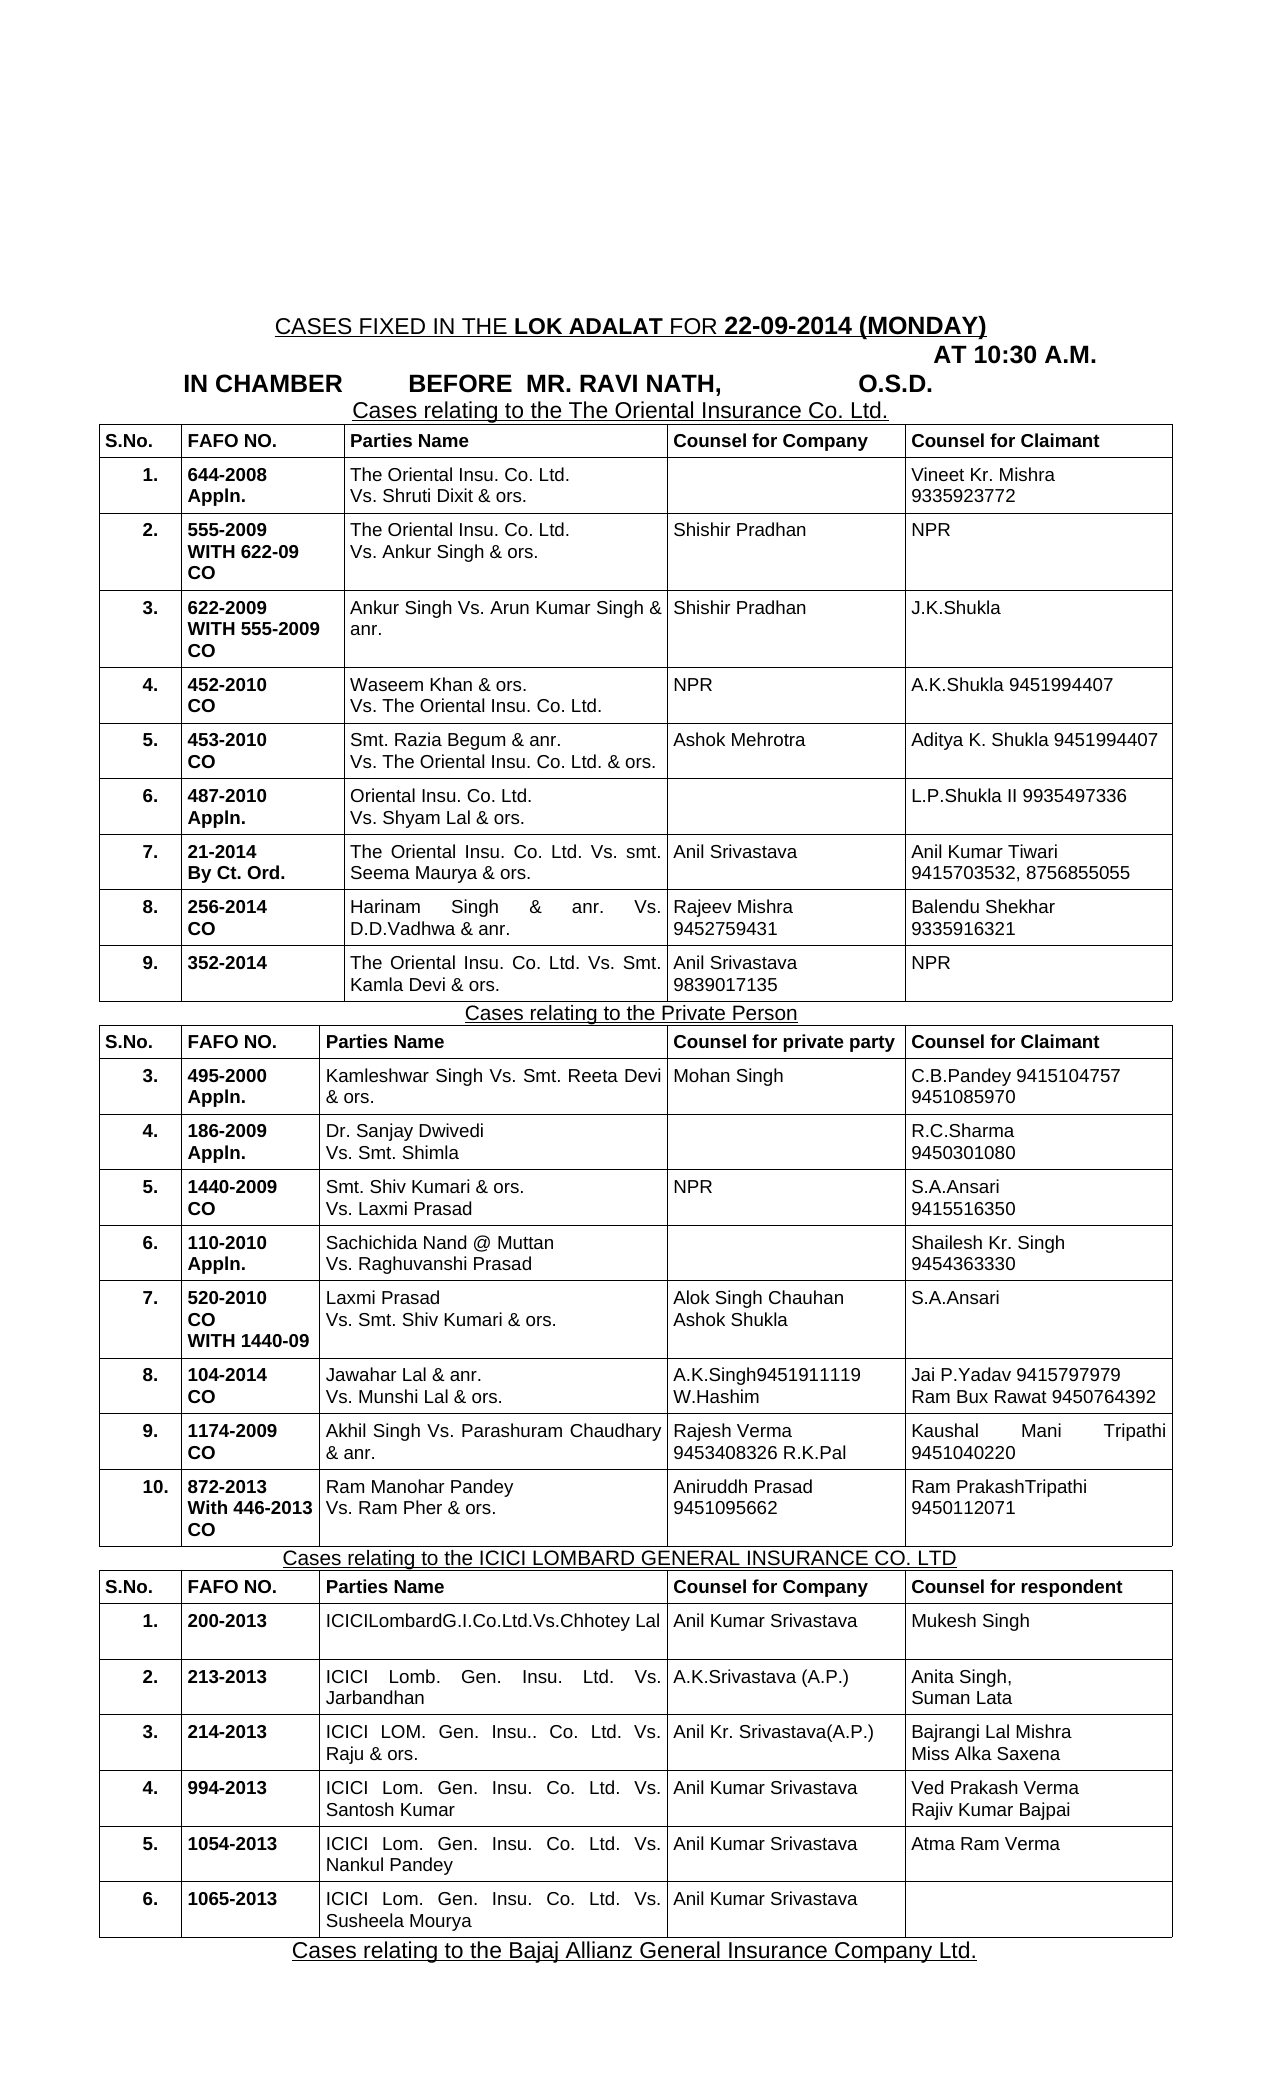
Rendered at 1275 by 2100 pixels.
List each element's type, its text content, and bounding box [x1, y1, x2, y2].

table_cell Anil Srivastava 9839017135 [668, 946, 905, 1001]
table_cell [100, 1226, 181, 1280]
table_cell Anil Kr. Srivastava(A.P.) [668, 1715, 905, 1770]
table_cell Shailesh Kr. Singh 9454363330 [906, 1226, 1172, 1280]
table_cell Anita Singh, Suman Lata [906, 1660, 1172, 1714]
table_cell S.A.Ansari 9415516350 [906, 1170, 1172, 1225]
table_cell [100, 458, 181, 512]
table_cell [100, 591, 181, 667]
table_cell 453-2010 CO [182, 724, 344, 778]
table_cell [668, 1226, 905, 1280]
table_cell Bajrangi Lal Mishra Miss Alka Saxena [906, 1715, 1172, 1770]
table_cell Laxmi Prasad Vs. Smt. Shiv Kumari & ors. [320, 1281, 667, 1357]
table_cell 487-2010 Appln. [182, 779, 344, 834]
table_cell Mohan Singh [668, 1059, 905, 1113]
table_cell [100, 1414, 181, 1469]
table_cell [100, 1715, 181, 1770]
table_cell [100, 1281, 181, 1357]
table_cell Harinam Singh & anr. Vs. D.D.Vadhwa & anr. [345, 890, 667, 945]
table_cell Smt. Razia Begum & anr. Vs. The Oriental Insu. Co. Ltd. & ors. [345, 724, 667, 778]
table_cell Waseem Khan & ors. Vs. The Oriental Insu. Co. Ltd. [345, 668, 667, 722]
table_cell Ved Prakash Verma Rajiv Kumar Bajpai [906, 1771, 1172, 1826]
text CASES FIXED IN THE LOK ADALAT FOR 22-09-2014 (MONDAY) [108, 311, 1167, 340]
table_cell Alok Singh Chauhan Ashok Shukla [668, 1281, 905, 1357]
table_cell Ankur Singh Vs. Arun Kumar Singh & anr. [345, 591, 667, 667]
table_cell ICICI LOM. Gen. Insu.. Co. Ltd. Vs. Raju & ors. [320, 1715, 667, 1770]
table_cell Ram Manohar Pandey Vs. Ram Pher & ors. [320, 1470, 667, 1546]
table_cell L.P.Shukla II 9935497336 [906, 779, 1172, 834]
table_cell [100, 1771, 181, 1826]
table_cell 1054-2013 [182, 1827, 319, 1881]
table_cell [100, 1882, 181, 1937]
table_header Counsel for private party [668, 1026, 905, 1058]
table_header Counsel for Claimant [906, 1026, 1172, 1058]
table_header S.No. [100, 425, 181, 457]
table_cell [100, 835, 181, 889]
table_cell 1440-2009 CO [182, 1170, 319, 1225]
table_cell [100, 890, 181, 945]
table_cell A.K.Singh9451911119 W.Hashim [668, 1359, 905, 1413]
table_cell 555-2009 WITH 622-09 CO [182, 514, 344, 590]
table_cell [100, 1359, 181, 1413]
table_cell [100, 779, 181, 834]
table_cell The Oriental Insu. Co. Ltd. Vs. Smt. Kamla Devi & ors. [345, 946, 667, 1001]
table_cell 622-2009 WITH 555-2009 CO [182, 591, 344, 667]
table_cell A.K.Shukla 9451994407 [906, 668, 1172, 722]
table_cell Kamleshwar Singh Vs. Smt. Reeta Devi & ors. [320, 1059, 667, 1113]
table_cell 104-2014 CO [182, 1359, 319, 1413]
table_cell Jai P.Yadav 9415797979 Ram Bux Rawat 9450764392 [906, 1359, 1172, 1413]
table_cell [100, 1115, 181, 1169]
text Cases relating to the The Oriental Insurance Co. Ltd. [108, 397, 1167, 424]
table_cell 1065-2013 [182, 1882, 319, 1937]
table_cell 200-2013 [182, 1604, 319, 1659]
table_cell Rajeev Mishra 9452759431 [668, 890, 905, 945]
table_cell A.K.Srivastava (A.P.) [668, 1660, 905, 1714]
table_cell NPR [668, 1170, 905, 1225]
table_cell Anil Kumar Srivastava [668, 1771, 905, 1826]
table_cell Anil Srivastava [668, 835, 905, 889]
table_cell Rajesh Verma 9453408326 R.K.Pal [668, 1414, 905, 1469]
table_cell [668, 779, 905, 834]
text IN CHAMBER BEFORE MR. RAVI NATH, O.S.D. [108, 369, 1167, 397]
table_cell Anil Kumar Srivastava [668, 1827, 905, 1881]
table_cell Dr. Sanjay Dwivedi Vs. Smt. Shimla [320, 1115, 667, 1169]
table_cell Anil Kumar Srivastava [668, 1604, 905, 1659]
table_cell Ashok Mehrotra [668, 724, 905, 778]
table_cell Sachichida Nand @ Muttan Vs. Raghuvanshi Prasad [320, 1226, 667, 1280]
table_header FAFO NO. [182, 1571, 319, 1603]
table_header Counsel for respondent [906, 1571, 1172, 1603]
table_cell ICICILombardG.I.Co.Ltd.Vs.Chhotey Lal [320, 1604, 667, 1659]
table_header Parties Name [320, 1026, 667, 1058]
table_cell Balendu Shekhar 9335916321 [906, 890, 1172, 945]
table_cell ICICI Lom. Gen. Insu. Co. Ltd. Vs. Santosh Kumar [320, 1771, 667, 1826]
table_header FAFO NO. [182, 425, 344, 457]
table_cell [100, 1059, 181, 1113]
table_cell 256-2014 CO [182, 890, 344, 945]
table_cell Aniruddh Prasad 9451095662 [668, 1470, 905, 1546]
table_cell [100, 668, 181, 722]
table_cell ICICI Lom. Gen. Insu. Co. Ltd. Vs. Nankul Pandey [320, 1827, 667, 1881]
table_cell NPR [906, 946, 1172, 1001]
table_cell Jawahar Lal & anr. Vs. Munshi Lal & ors. [320, 1359, 667, 1413]
table_cell [100, 1604, 181, 1659]
table_cell J.K.Shukla [906, 591, 1172, 667]
table_cell R.C.Sharma 9450301080 [906, 1115, 1172, 1169]
text Cases relating to the Private Person [108, 1002, 1167, 1025]
table_header Counsel for Company [668, 425, 905, 457]
table_cell NPR [668, 668, 905, 722]
table_cell 644-2008 Appln. [182, 458, 344, 512]
table_cell Kaushal Mani Tripathi 9451040220 [906, 1414, 1172, 1469]
text AT 10:30 A.M. [858, 340, 1167, 369]
table_cell 452-2010 CO [182, 668, 344, 722]
table_cell 110-2010 Appln. [182, 1226, 319, 1280]
table_cell 352-2014 [182, 946, 344, 1001]
table_cell The Oriental Insu. Co. Ltd. Vs. smt. Seema Maurya & ors. [345, 835, 667, 889]
table_cell [100, 946, 181, 1001]
table_header S.No. [100, 1571, 181, 1603]
table_cell Shishir Pradhan [668, 591, 905, 667]
table_header Counsel for Claimant [906, 425, 1172, 457]
table_cell 520-2010 CO WITH 1440-09 [182, 1281, 319, 1357]
text Cases relating to the ICICI LOMBARD GENERAL INSURANCE CO. LTD [108, 1547, 1167, 1570]
table_cell ICICI Lomb. Gen. Insu. Ltd. Vs. Jarbandhan [320, 1660, 667, 1714]
table_cell 214-2013 [182, 1715, 319, 1770]
table_cell [906, 1882, 1172, 1937]
table_cell [100, 1827, 181, 1881]
table_header Parties Name [320, 1571, 667, 1603]
table_cell 495-2000 Appln. [182, 1059, 319, 1113]
table_cell 872-2013 With 446-2013 CO [182, 1470, 319, 1546]
table_header FAFO NO. [182, 1026, 319, 1058]
text Cases relating to the Bajaj Allianz General Insurance Company Ltd. [108, 1938, 1167, 1963]
table_cell C.B.Pandey 9415104757 9451085970 [906, 1059, 1172, 1113]
table_cell Atma Ram Verma [906, 1827, 1172, 1881]
table_cell 1174-2009 CO [182, 1414, 319, 1469]
table_cell 213-2013 [182, 1660, 319, 1714]
table_header Counsel for Company [668, 1571, 905, 1603]
table_cell [100, 1660, 181, 1714]
table_cell Smt. Shiv Kumari & ors. Vs. Laxmi Prasad [320, 1170, 667, 1225]
table_cell Oriental Insu. Co. Ltd. Vs. Shyam Lal & ors. [345, 779, 667, 834]
table_cell NPR [906, 514, 1172, 590]
table_cell 186-2009 Appln. [182, 1115, 319, 1169]
table_cell 994-2013 [182, 1771, 319, 1826]
table_cell S.A.Ansari [906, 1281, 1172, 1357]
table_cell ICICI Lom. Gen. Insu. Co. Ltd. Vs. Susheela Mourya [320, 1882, 667, 1937]
table_header S.No. [100, 1026, 181, 1058]
table_cell [668, 458, 905, 512]
table_cell [100, 724, 181, 778]
table_cell Aditya K. Shukla 9451994407 [906, 724, 1172, 778]
table_cell [100, 514, 181, 590]
table_header Parties Name [345, 425, 667, 457]
table_cell [668, 1115, 905, 1169]
table_cell [100, 1470, 181, 1546]
table_cell Shishir Pradhan [668, 514, 905, 590]
table_cell Akhil Singh Vs. Parashuram Chaudhary & anr. [320, 1414, 667, 1469]
table_cell The Oriental Insu. Co. Ltd. Vs. Shruti Dixit & ors. [345, 458, 667, 512]
table_cell The Oriental Insu. Co. Ltd. Vs. Ankur Singh & ors. [345, 514, 667, 590]
table_cell Mukesh Singh [906, 1604, 1172, 1659]
table_cell Anil Kumar Tiwari 9415703532, 8756855055 [906, 835, 1172, 889]
table_cell [100, 1170, 181, 1225]
table_cell Anil Kumar Srivastava [668, 1882, 905, 1937]
table_cell 21-2014 By Ct. Ord. [182, 835, 344, 889]
table_cell Vineet Kr. Mishra 9335923772 [906, 458, 1172, 512]
table_cell Ram PrakashTripathi 9450112071 [906, 1470, 1172, 1546]
